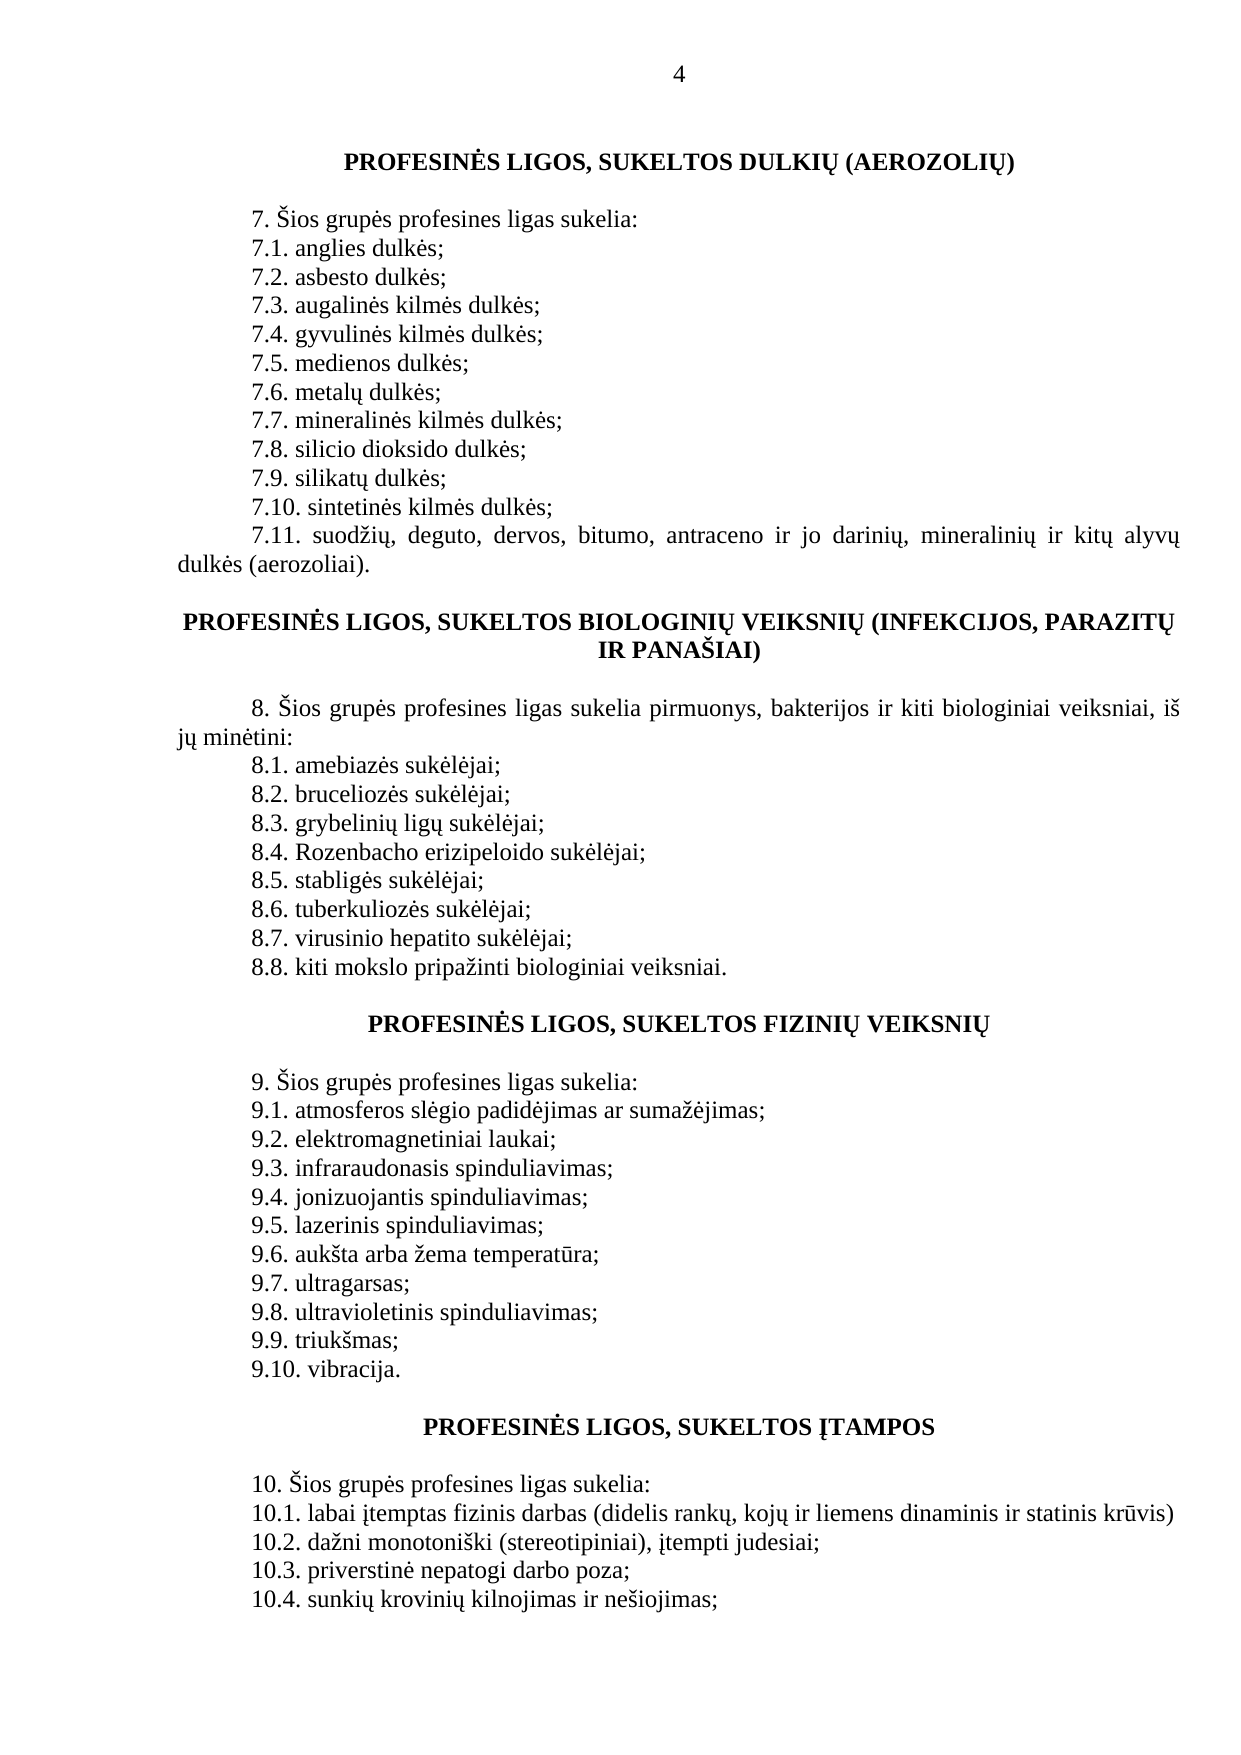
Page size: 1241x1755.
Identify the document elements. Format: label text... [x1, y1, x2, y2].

text 7.11. suodžių, deguto, dervos, bitumo, antraceno ir jo darinių, mineralinių ir kitų alyvų dulkės (aerozoliai). [177, 521, 1181, 578]
text 9.8. ultravioletinis spinduliavimas; [177, 1297, 1181, 1326]
text 9.4. jonizuojantis spinduliavimas; [177, 1182, 1181, 1211]
text 10.4. sunkių krovinių kilnojimas ir nešiojimas; [177, 1584, 1181, 1613]
text 7.7. mineralinės kilmės dulkės; [177, 406, 1181, 434]
text Profesinės ligos, sukeltos fizinių veiksnių [177, 1009, 1181, 1038]
text 9.10. vibracija. [177, 1354, 1181, 1383]
text 9.1. atmosferos slėgio padidėjimas ar sumažėjimas; [177, 1096, 1181, 1124]
text 8.1. amebiazės sukėlėjai; [177, 751, 1181, 779]
text 7.5. medienos dulkės; [177, 348, 1181, 377]
text 9.3. infraraudonasis spinduliavimas; [177, 1153, 1181, 1182]
text 7.3. augalinės kilmės dulkės; [177, 291, 1181, 319]
text 9. Šios grupės profesines ligas sukelia: [177, 1067, 1181, 1096]
text 10.1. labai įtemptas fizinis darbas (didelis rankų, kojų ir liemens dinaminis ir statinis krūvis) [177, 1498, 1181, 1527]
text Profesinės ligos, sukeltos dulkių (aerozolių) [177, 147, 1181, 176]
text Profesinės ligos, sukeltos įtampos [177, 1412, 1181, 1441]
text 8.8. kiti mokslo pripažinti biologiniai veiksniai. [177, 952, 1181, 981]
text 7.9. silikatų dulkės; [177, 463, 1181, 492]
text 7.2. asbesto dulkės; [177, 262, 1181, 291]
text 8.2. bruceliozės sukėlėjai; [177, 779, 1181, 808]
text 7. Šios grupės profesines ligas sukelia: [177, 204, 1181, 233]
text Profesinės ligos, sukeltos biologinių veiksnių (infekcijos, parazitų ir panašiai) [177, 607, 1181, 664]
text 8.5. stabligės sukėlėjai; [177, 866, 1181, 894]
text 8.4. Rozenbacho erizipeloido sukėlėjai; [177, 837, 1181, 866]
text 8.6. tuberkuliozės sukėlėjai; [177, 894, 1181, 923]
text 7.8. silicio dioksido dulkės; [177, 434, 1181, 463]
text 7.4. gyvulinės kilmės dulkės; [177, 319, 1181, 348]
text 9.9. triukšmas; [177, 1326, 1181, 1354]
text 9.6. aukšta arba žema temperatūra; [177, 1239, 1181, 1268]
text 9.2. elektromagnetiniai laukai; [177, 1124, 1181, 1153]
text 10.3. priverstinė nepatogi darbo poza; [177, 1556, 1181, 1584]
text 7.6. metalų dulkės; [177, 377, 1181, 406]
text 7.10. sintetinės kilmės dulkės; [177, 492, 1181, 521]
text 9.7. ultragarsas; [177, 1268, 1181, 1297]
text 8. Šios grupės profesines ligas sukelia pirmuonys, bakterijos ir kiti biologiniai veiksniai, iš jų minėtini: [177, 693, 1181, 751]
text 9.5. lazerinis spinduliavimas; [177, 1211, 1181, 1239]
text 8.7. virusinio hepatito sukėlėjai; [177, 923, 1181, 952]
text 10. Šios grupės profesines ligas sukelia: [177, 1469, 1181, 1498]
text 7.1. anglies dulkės; [177, 233, 1181, 262]
text 8.3. grybelinių ligų sukėlėjai; [177, 808, 1181, 837]
text 10.2. dažni monotoniški (stereotipiniai), įtempti judesiai; [177, 1527, 1181, 1556]
